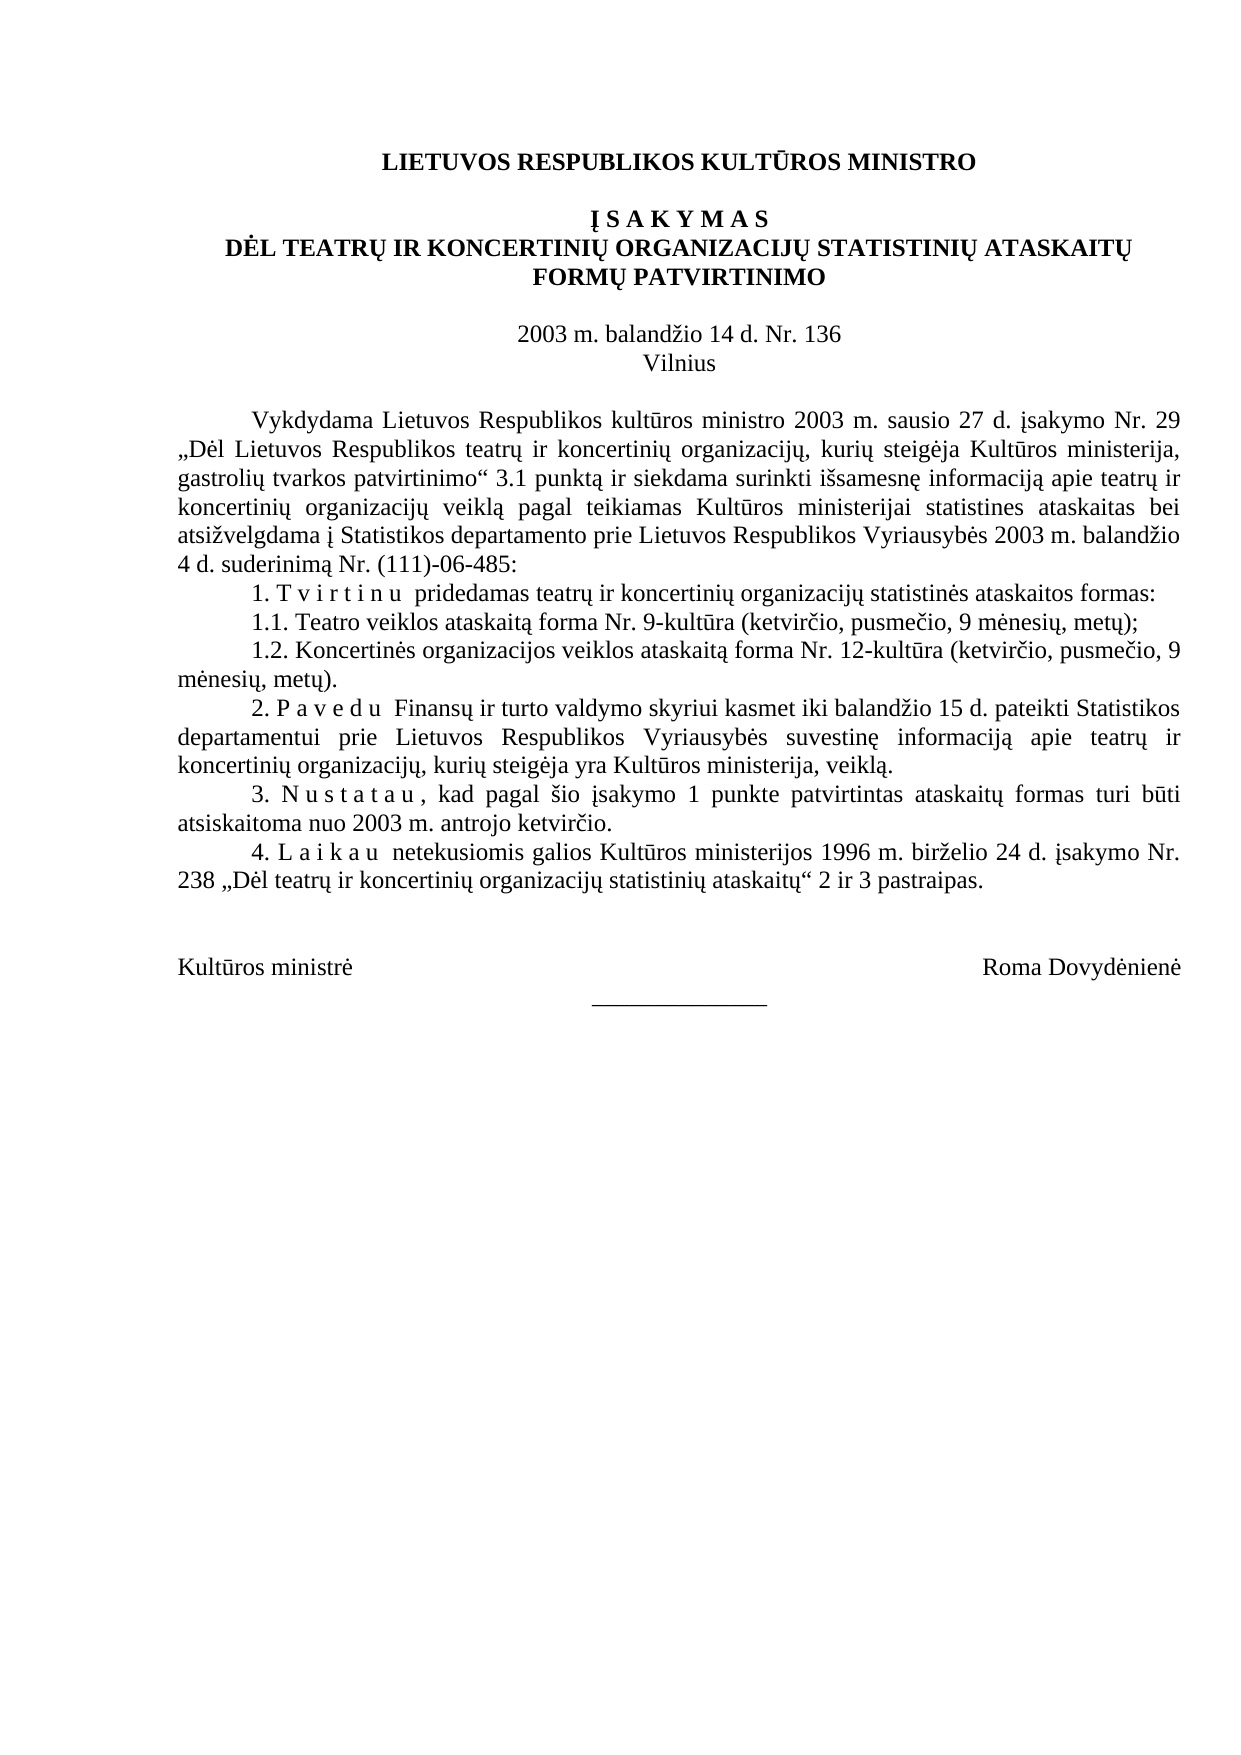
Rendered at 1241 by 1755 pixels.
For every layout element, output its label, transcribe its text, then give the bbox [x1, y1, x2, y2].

text 3. Nustatau, kad pagal šio įsakymo 1 punkte patvirtintas ataskaitų formas turi būti atsiskaitoma nuo 2003 m. antrojo ketvirčio. [177, 779, 1181, 837]
text 4. Laikau netekusiomis galios Kultūros ministerijos 1996 m. birželio 24 d. įsakymo Nr. 238 „Dėl teatrų ir koncertinių organizacijų statistinių ataskaitų“ 2 ir 3 pastraipas. [177, 837, 1181, 894]
text Vilnius [177, 348, 1181, 377]
text 2. Pavedu Finansų ir turto valdymo skyriui kasmet iki balandžio 15 d. pateikti Statistikos departamentui prie Lietuvos Respublikos Vyriausybės suvestinę informaciją apie teatrų ir koncertinių organizacijų, kurių steigėja yra Kultūros ministerija, veiklą. [177, 693, 1181, 779]
text ______________ [177, 981, 1181, 1009]
text 1. Tvirtinu pridedamas teatrų ir koncertinių organizacijų statistinės ataskaitos formas: [177, 578, 1181, 607]
text Vykdydama Lietuvos Respublikos kultūros ministro 2003 m. sausio 27 d. įsakymo Nr. 29 „Dėl Lietuvos Respublikos teatrų ir koncertinių organizacijų, kurių steigėja Kultūros ministerija, gastrolių tvarkos patvirtinimo“ 3.1 punktą ir siekdama surinkti išsamesnę informaciją apie teatrų ir koncertinių organizacijų veiklą pagal teikiamas Kultūros ministerijai statistines ataskaitas bei atsižvelgdama į Statistikos departamento prie Lietuvos Respublikos Vyriausybės 2003 m. balandžio 4 d. suderinimą Nr. (111)-06-485: [177, 406, 1181, 578]
text LIETUVOS RESPUBLIKOS KULTŪROS MINISTRO [177, 147, 1181, 176]
text Į S A K Y M A S [177, 204, 1181, 233]
text Kultūros ministrė Roma Dovydėnienė [177, 952, 1181, 981]
text 1.2. Koncertinės organizacijos veiklos ataskaitą forma Nr. 12-kultūra (ketvirčio, pusmečio, 9 mėnesių, metų). [177, 636, 1181, 693]
text DĖL TEATRŲ IR KONCERTINIŲ ORGANIZACIJŲ STATISTINIŲ ATASKAITŲ FORMŲ PATVIRTINIMO [177, 233, 1181, 291]
text 1.1. Teatro veiklos ataskaitą forma Nr. 9-kultūra (ketvirčio, pusmečio, 9 mėnesių, metų); [177, 607, 1181, 636]
text 2003 m. balandžio 14 d. Nr. 136 [177, 319, 1181, 348]
